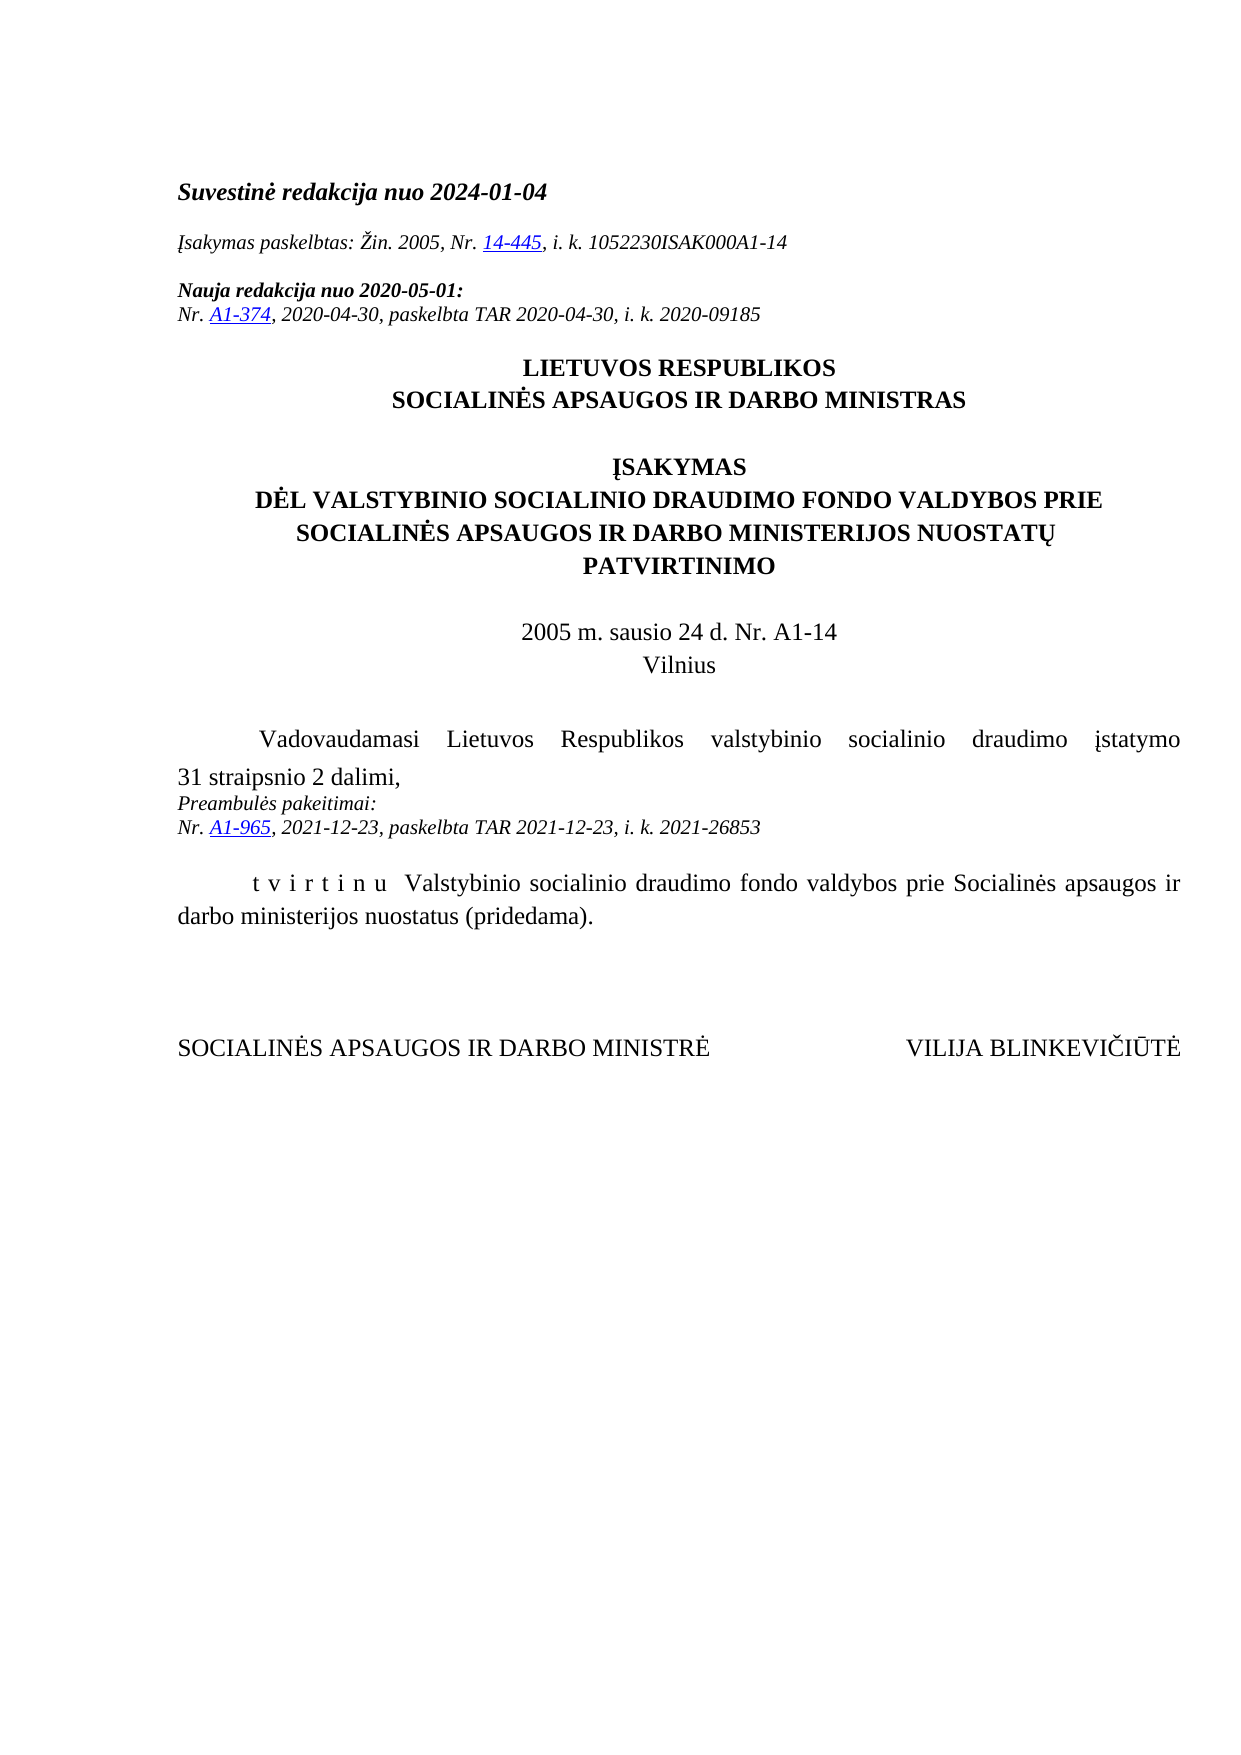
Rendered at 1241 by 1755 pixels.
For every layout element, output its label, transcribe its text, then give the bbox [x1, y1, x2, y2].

text Vilnius [177, 650, 1181, 678]
text Preambulės pakeitimai: [177, 791, 1181, 815]
text SOCIALINĖS APSAUGOS IR DARBO MINISTRAS [177, 386, 1181, 414]
text Įsakymas paskelbtas: Žin. 2005, Nr. 14-445, i. k. 1052230ISAK000A1-14 [177, 230, 1181, 254]
text Nauja redakcija nuo 2020-05-01: [177, 278, 1181, 302]
text Suvestinė redakcija nuo 2024-01-04 [177, 177, 1181, 206]
text PATVIRTINIMO [177, 551, 1181, 579]
text Nr. A1-965, 2021-12-23, paskelbta TAR 2021-12-23, i. k. 2021-26853 [177, 815, 1181, 839]
text 2005 m. sausio 24 d. Nr. A1-14 [177, 617, 1181, 646]
text t v i r t i n u Valstybinio socialinio draudimo fondo valdybos prie Socialinės apsaugos ir darbo ministerijos nuostatus (pridedama). [177, 868, 1181, 929]
text SOCIALINĖS APSAUGOS IR DARBO MINISTRĖ VILIJA BLINKEVIČIŪTĖ [177, 1033, 1181, 1062]
text ĮSAKYMAS [177, 452, 1181, 480]
text Nr. A1-374, 2020-04-30, paskelbta TAR 2020-04-30, i. k. 2020-09185 [177, 302, 1181, 326]
text LIETUVOS RESPUBLIKOS [177, 353, 1181, 381]
text Vadovaudamasi Lietuvos Respublikos valstybinio socialinio draudimo įstatymo 31 straipsnio 2 dalimi, [177, 716, 1181, 791]
text DĖL VALSTYBINIO SOCIALINIO DRAUDIMO FONDO VALDYBOS PRIE SOCIALINĖS APSAUGOS IR DARBO MINISTERIJOS NUOSTATŲ [177, 485, 1181, 546]
